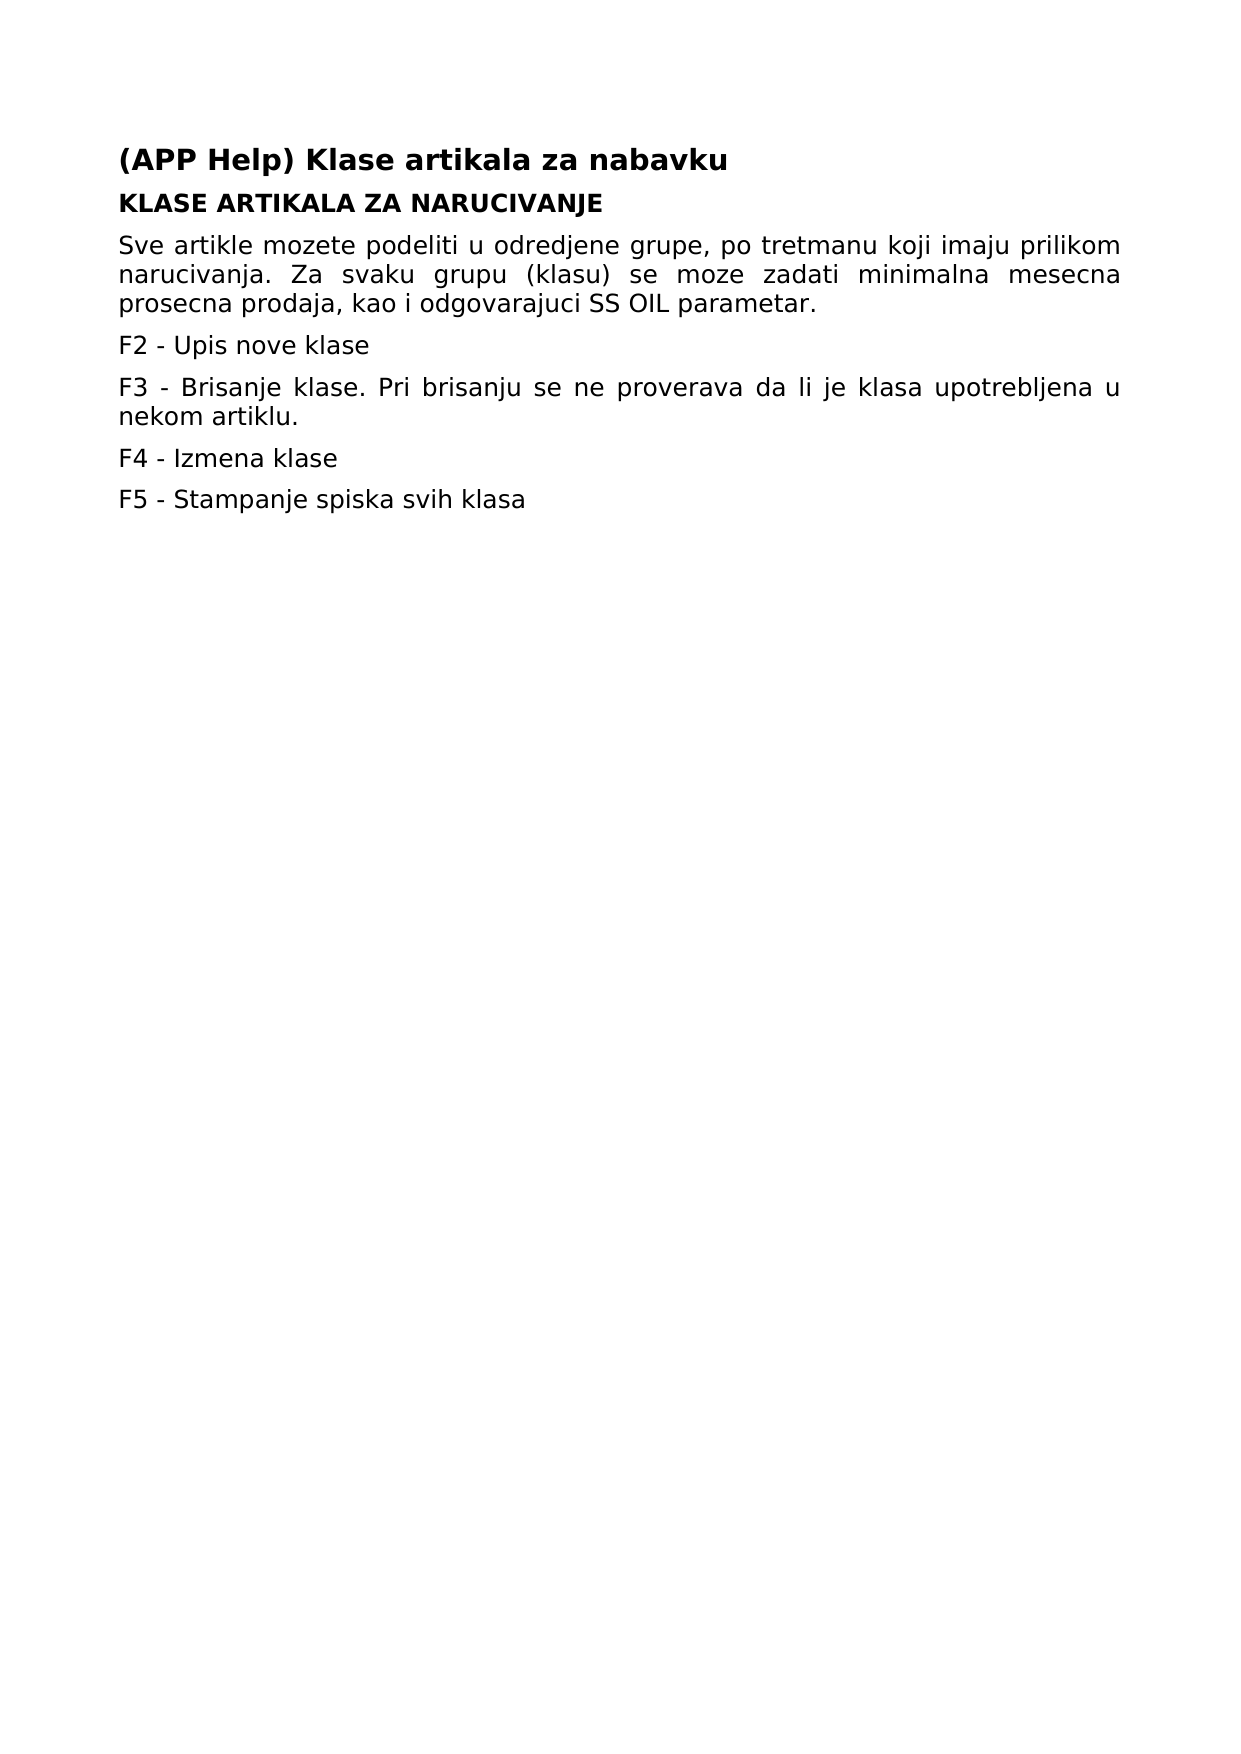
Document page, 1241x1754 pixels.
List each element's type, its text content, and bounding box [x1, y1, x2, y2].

text F5 - Stampanje spiska svih klasa [118, 485, 1122, 514]
text F4 - Izmena klase [118, 444, 1122, 473]
subtitle (APP Help) Klase artikala za nabavku [118, 143, 1122, 177]
text F2 - Upis nove klase [118, 331, 1122, 360]
text F3 - Brisanje klase. Pri brisanju se ne proverava da li je klasa upotrebljena u nekom artiklu. [118, 373, 1122, 431]
text Sve artikle mozete podeliti u odredjene grupe, po tretmanu koji imaju prilikom narucivanja. Za svaku grupu (klasu) se moze zadati minimalna mesecna prosecna prodaja, kao i odgovarajuci SS OIL parametar. [118, 231, 1122, 319]
text KLASE ARTIKALA ZA NARUCIVANJE [118, 189, 1122, 219]
